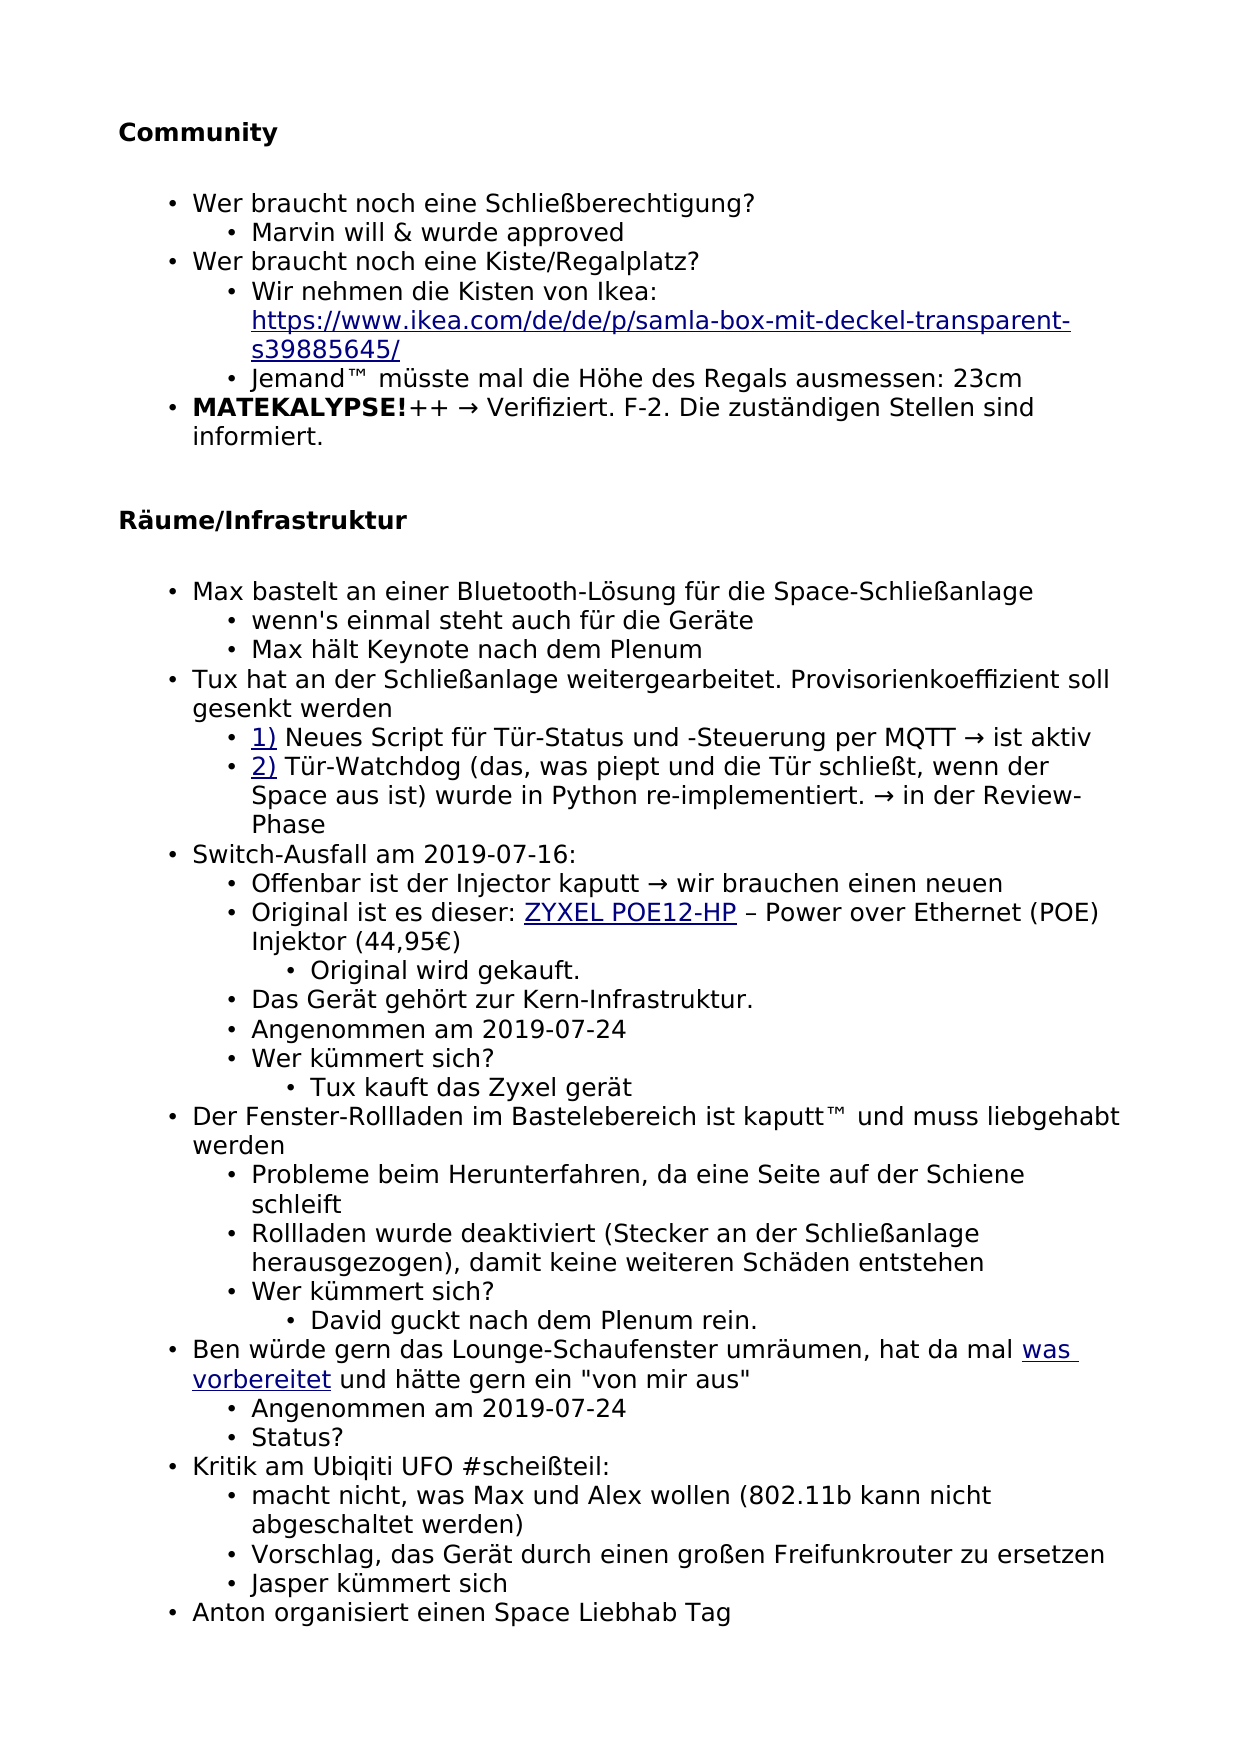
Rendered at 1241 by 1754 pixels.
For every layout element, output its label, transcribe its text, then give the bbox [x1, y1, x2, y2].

list Kritik am Ubiqiti UFO #scheißteil: [177, 1452, 1122, 1482]
list David guckt nach dem Plenum rein. [295, 1307, 1122, 1336]
list Der Fenster-Rollladen im Bastelebereich ist kaputt™ und muss liebgehabt werden [177, 1102, 1122, 1161]
list Status? [236, 1423, 1122, 1452]
list Das Gerät gehört zur Kern-Infrastruktur. [236, 986, 1122, 1015]
list Jasper kümmert sich [236, 1569, 1122, 1598]
list Original wird gekauft. [295, 957, 1122, 986]
list Marvin will & wurde approved [236, 218, 1122, 248]
list Anton organisiert einen Space Liebhab Tag [177, 1598, 1122, 1627]
list Wir nehmen die Kisten von Ikea: https://www.ikea.com/de/de/p/samla-box-mit-deckel-transparent-s39885645/ [236, 277, 1122, 364]
list Vorschlag, das Gerät durch einen großen Freifunkrouter zu ersetzen [236, 1540, 1122, 1569]
list macht nicht, was Max und Alex wollen (802.11b kann nicht abgeschaltet werden) [236, 1482, 1122, 1540]
list Wer kümmert sich? [236, 1044, 1122, 1073]
list Wer braucht noch eine Kiste/Regalplatz? [177, 248, 1122, 277]
list wenn's einmal steht auch für die Geräte [236, 607, 1122, 636]
list Wer kümmert sich? [236, 1277, 1122, 1307]
list Tux kauft das Zyxel gerät [295, 1073, 1122, 1102]
list Rollladen wurde deaktiviert (Stecker an der Schließanlage herausgezogen), damit keine weiteren Schäden entstehen [236, 1219, 1122, 1277]
list Switch-Ausfall am 2019-07-16: [177, 840, 1122, 869]
list 1) Neues Script für Tür-Status und -Steuerung per MQTT → ist aktiv [236, 723, 1122, 752]
subtitle Räume/Infrastruktur [118, 506, 1122, 535]
subtitle Community [118, 118, 1122, 147]
list Max hält Keynote nach dem Plenum [236, 636, 1122, 665]
list MATEKALYPSE!++ → Verifiziert. F-2. Die zuständigen Stellen sind informiert. [177, 393, 1122, 452]
list Max bastelt an einer Bluetooth-Lösung für die Space-Schließanlage [177, 577, 1122, 607]
list Angenommen am 2019-07-24 [236, 1015, 1122, 1044]
list Wer braucht noch eine Schließberechtigung? [177, 189, 1122, 218]
list Jemand™ müsste mal die Höhe des Regals ausmessen: 23cm [236, 364, 1122, 393]
list Probleme beim Herunterfahren, da eine Seite auf der Schiene schleift [236, 1161, 1122, 1219]
list Original ist es dieser: ZYXEL POE12-HP – Power over Ethernet (POE) Injektor (44,95€) [236, 898, 1122, 957]
list Tux hat an der Schließanlage weitergearbeitet. Provisorienkoeffizient soll gesenkt werden [177, 665, 1122, 723]
list Offenbar ist der Injector kaputt → wir brauchen einen neuen [236, 869, 1122, 898]
list Ben würde gern das Lounge-Schaufenster umräumen, hat da mal was vorbereitet und hätte gern ein "von mir aus" [177, 1336, 1122, 1394]
list 2) Tür-Watchdog (das, was piept und die Tür schließt, wenn der Space aus ist) wurde in Python re-implementiert. → in der Review-Phase [236, 752, 1122, 840]
list Angenommen am 2019-07-24 [236, 1394, 1122, 1423]
